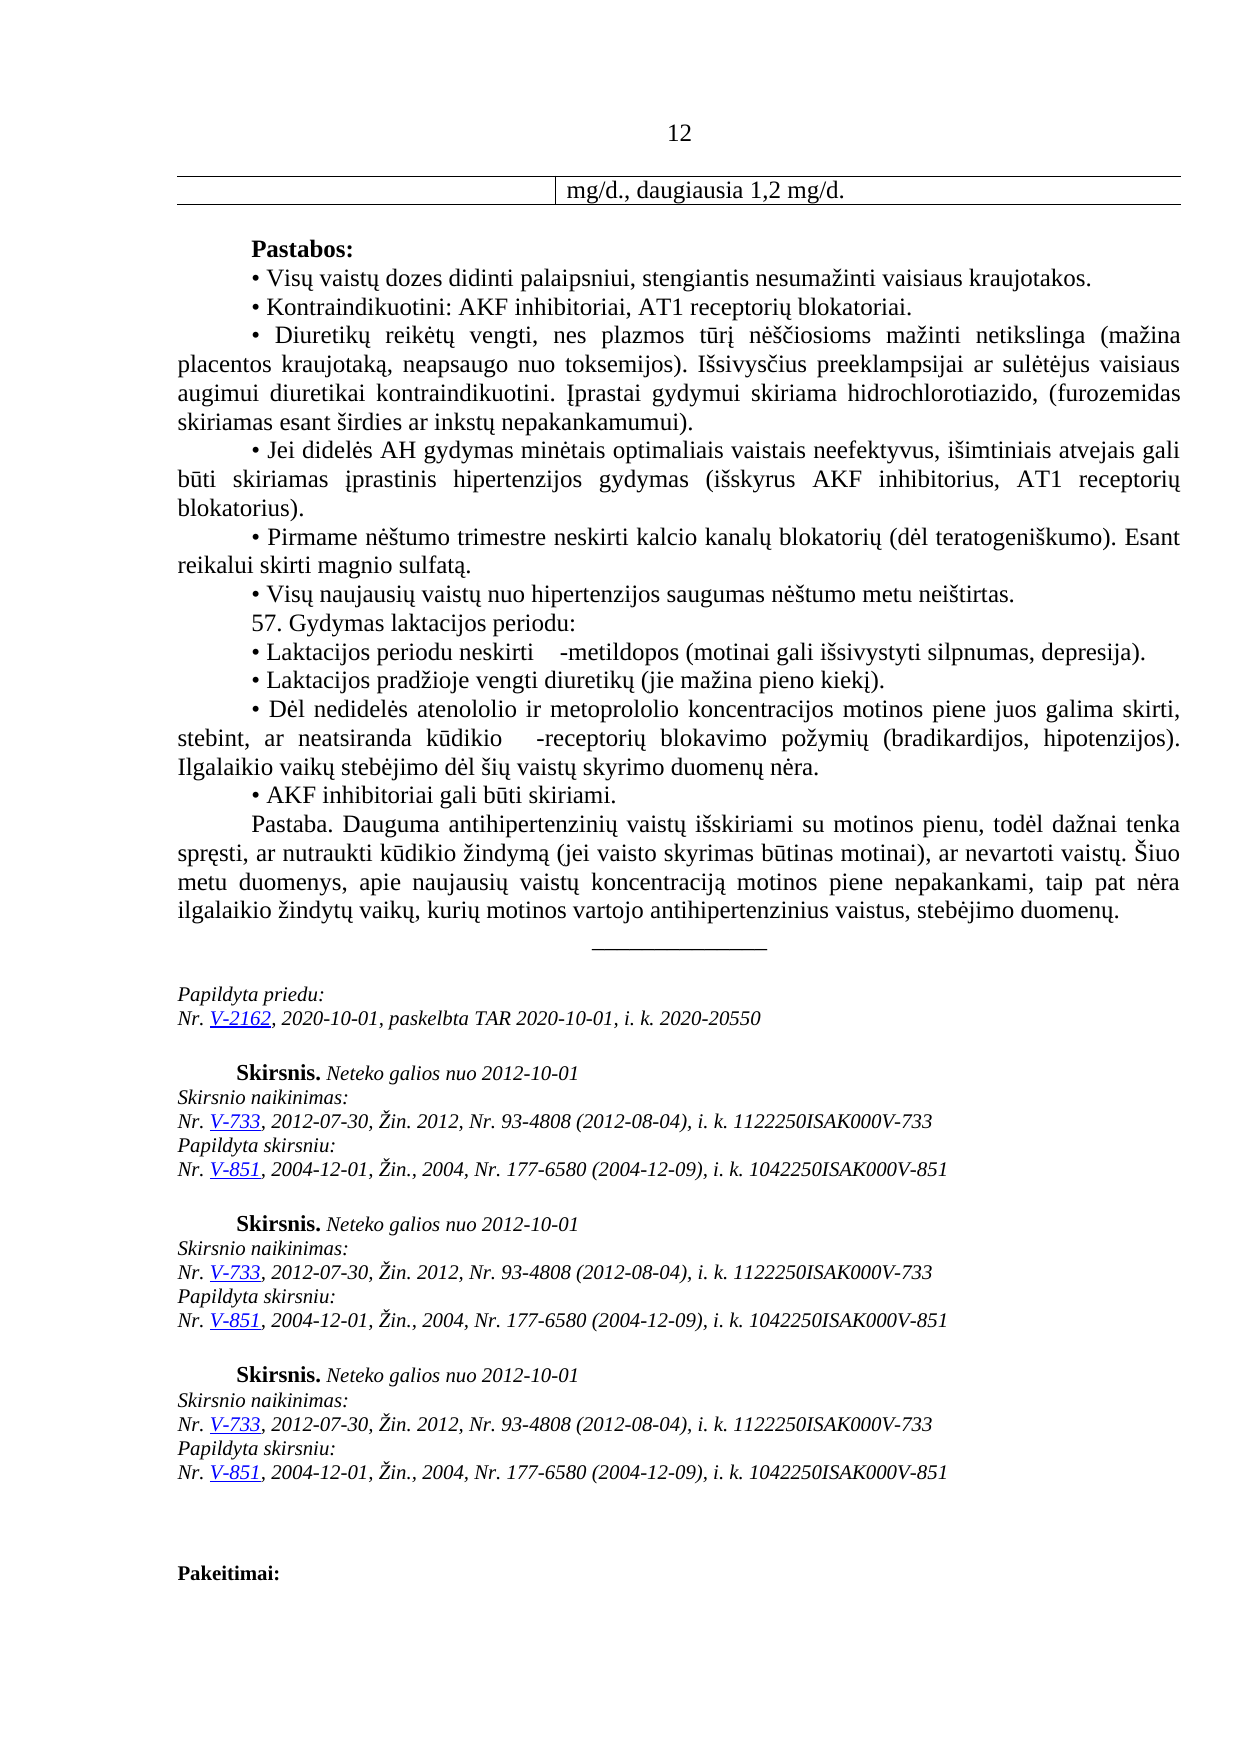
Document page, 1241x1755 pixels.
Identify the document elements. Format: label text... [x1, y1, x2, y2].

text Papildyta skirsniu: [177, 1133, 1181, 1157]
text Nr. V-733, 2012-07-30, Žin. 2012, Nr. 93-4808 (2012-08-04), i. k. 1122250ISAK000V-733 [177, 1109, 1181, 1133]
text Skirsnis. Neteko galios nuo 2012-10-01 [177, 1058, 1181, 1085]
text ______________ [177, 924, 1181, 953]
text • Visų vaistų dozes didinti palaipsniui, stengiantis nesumažinti vaisiaus kraujotakos. [177, 263, 1181, 292]
text Pastaba. Dauguma antihipertenzinių vaistų išskiriami su motinos pienu, todėl dažnai tenka spręsti, ar nutraukti kūdikio žindymą (jei vaisto skyrimas būtinas motinai), ar nevartoti vaistų. Šiuo metu duomenys, apie naujausių vaistų koncentraciją motinos piene nepakankami, taip pat nėra ilgalaikio žindytų vaikų, kurių motinos vartojo antihipertenzinius vaistus, stebėjimo duomenų. [177, 809, 1181, 924]
text • Dėl nedidelės atenololio ir metoprololio koncentracijos motinos piene juos galima skirti, stebint, ar neatsiranda kūdikio -receptorių blokavimo požymių (bradikardijos, hipotenzijos). Ilgalaikio vaikų stebėjimo dėl šių vaistų skyrimo duomenų nėra. [177, 694, 1181, 780]
text Nr. V-851, 2004-12-01, Žin., 2004, Nr. 177-6580 (2004-12-09), i. k. 1042250ISAK000V-851 [177, 1460, 1181, 1484]
text Skirsnis. Neteko galios nuo 2012-10-01 [177, 1361, 1181, 1388]
text Nr. V-851, 2004-12-01, Žin., 2004, Nr. 177-6580 (2004-12-09), i. k. 1042250ISAK000V-851 [177, 1157, 1181, 1181]
text • Kontraindikuotini: AKF inhibitoriai, AT1 receptorių blokatoriai. [177, 292, 1181, 320]
table_cell mg/d., daugiausia 1,2 mg/d. [556, 177, 1181, 204]
text Nr. V-733, 2012-07-30, Žin. 2012, Nr. 93-4808 (2012-08-04), i. k. 1122250ISAK000V-733 [177, 1412, 1181, 1436]
text Pakeitimai: [177, 1561, 1181, 1585]
text • Diuretikų reikėtų vengti, nes plazmos tūrį nėščiosioms mažinti netikslinga (mažina placentos kraujotaką, neapsaugo nuo toksemijos). Išsivysčius preeklampsijai ar sulėtėjus vaisiaus augimui diuretikai kontraindikuotini. Įprastai gydymui skiriama hidrochlorotiazido, (furozemidas skiriamas esant širdies ar inkstų nepakankamumui). [177, 320, 1181, 435]
text Papildyta skirsniu: [177, 1436, 1181, 1460]
text Skirsnio naikinimas: [177, 1236, 1181, 1260]
text • Visų naujausių vaistų nuo hipertenzijos saugumas nėštumo metu neištirtas. [177, 579, 1181, 608]
text • Jei didelės AH gydymas minėtais optimaliais vaistais neefektyvus, išimtiniais atvejais gali būti skiriamas įprastinis hipertenzijos gydymas (išskyrus AKF inhibitorius, AT1 receptorių blokatorius). [177, 435, 1181, 522]
text Papildyta skirsniu: [177, 1284, 1181, 1308]
text • Laktacijos pradžioje vengti diuretikų (jie mažina pieno kiekį). [177, 665, 1181, 694]
text Pastabos: [177, 234, 1181, 263]
text • AKF inhibitoriai gali būti skiriami. [177, 780, 1181, 809]
text Nr. V-2162, 2020-10-01, paskelbta TAR 2020-10-01, i. k. 2020-20550 [177, 1006, 1181, 1030]
text • Laktacijos periodu neskirti -metildopos (motinai gali išsivystyti silpnumas, depresija). [177, 637, 1181, 665]
text Skirsnio naikinimas: [177, 1085, 1181, 1109]
table_cell [177, 177, 555, 204]
text Skirsnis. Neteko galios nuo 2012-10-01 [177, 1210, 1181, 1236]
text • Pirmame nėštumo trimestre neskirti kalcio kanalų blokatorių (dėl teratogeniškumo). Esant reikalui skirti magnio sulfatą. [177, 522, 1181, 579]
text Nr. V-851, 2004-12-01, Žin., 2004, Nr. 177-6580 (2004-12-09), i. k. 1042250ISAK000V-851 [177, 1308, 1181, 1332]
text Papildyta priedu: [177, 982, 1181, 1006]
text Nr. V-733, 2012-07-30, Žin. 2012, Nr. 93-4808 (2012-08-04), i. k. 1122250ISAK000V-733 [177, 1260, 1181, 1284]
text Skirsnio naikinimas: [177, 1388, 1181, 1412]
text 57. Gydymas laktacijos periodu: [177, 608, 1181, 637]
